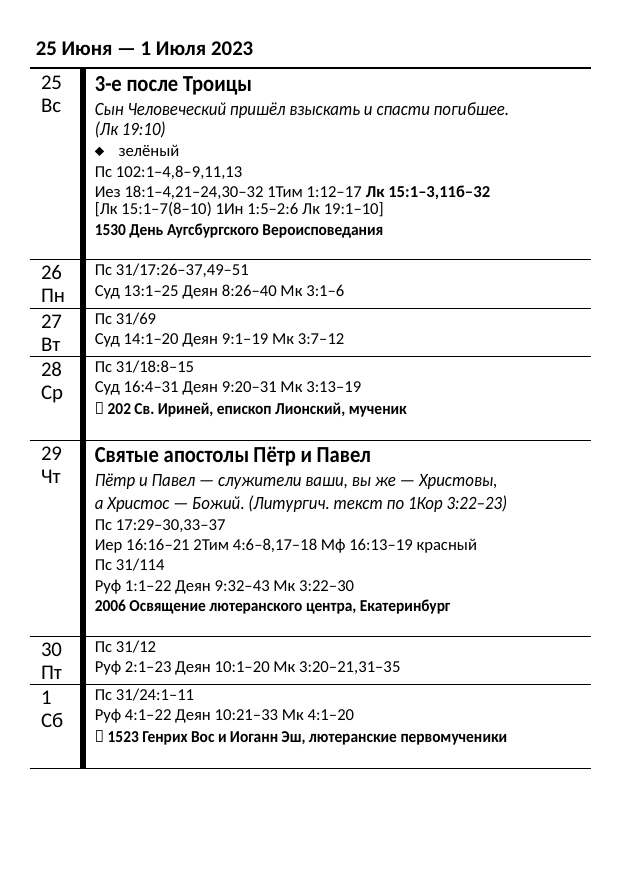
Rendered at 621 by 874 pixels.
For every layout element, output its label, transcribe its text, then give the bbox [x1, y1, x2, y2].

table_cell 25 Вс [30, 69, 80, 259]
table_cell 29 Чт [30, 441, 80, 636]
table_cell Пс 31/12 Руф 2:1–23 Деян 10:1–20 Мк 3:20–21,31–35 [86, 637, 591, 684]
table_cell 28 Ср [30, 357, 80, 440]
table_header 25 Июня — 1 Июля 2023 [30, 30, 591, 67]
table_cell Пс 31/18:8–15 Суд 16:4–31 Деян 9:20–31 Мк 3:13–19  202 Св. Ириней, епископ Лионский, мученик [86, 357, 591, 440]
table_cell 3-е после Троицы Сын Человеческий пришёл взыскать и спасти погибшее. (Лк 19:10) зелёный Пс 102:1–4,8–9,11,13 Иез 18:1–4,21–24,30–32 1Тим 1:12–17 Лк 15:1–3,11б–32 [Лк 15:1–7(8–10) 1Ин 1:5–2:6 Лк 19:1–10] 1530 День Аугсбургского Вероисповедания [86, 69, 591, 259]
table_cell 1 Сб [30, 685, 80, 768]
table_cell 30 Пт [30, 637, 80, 684]
table_cell Пс 31/69 Суд 14:1–20 Деян 9:1–19 Мк 3:7–12 [86, 309, 591, 356]
table_cell 27 Вт [30, 309, 80, 356]
table_cell Пс 31/24:1–11 Руф 4:1–22 Деян 10:21–33 Мк 4:1–20  1523 Генрих Вос и Иоганн Эш, лютеранские первомученики [86, 685, 591, 768]
table_cell Святые апостолы Пётр и Павел Пётр и Павел — служители ваши, вы же — Христовы, а Христос — Божий. (Литургич. текст по 1Кор 3:22–23) Пс 17:29–30,33–37 Иер 16:16–21 2Тим 4:6–8,17–18 Мф 16:13–19 красный Пс 31/114 Руф 1:1–22 Деян 9:32–43 Мк 3:22–30 2006 Освящение лютеранского центра, Екатеринбург [86, 441, 591, 636]
table_cell Пс 31/17:26–37,49–51 Суд 13:1–25 Деян 8:26–40 Мк 3:1–6 [86, 260, 591, 308]
table_cell 26 Пн [30, 260, 80, 308]
